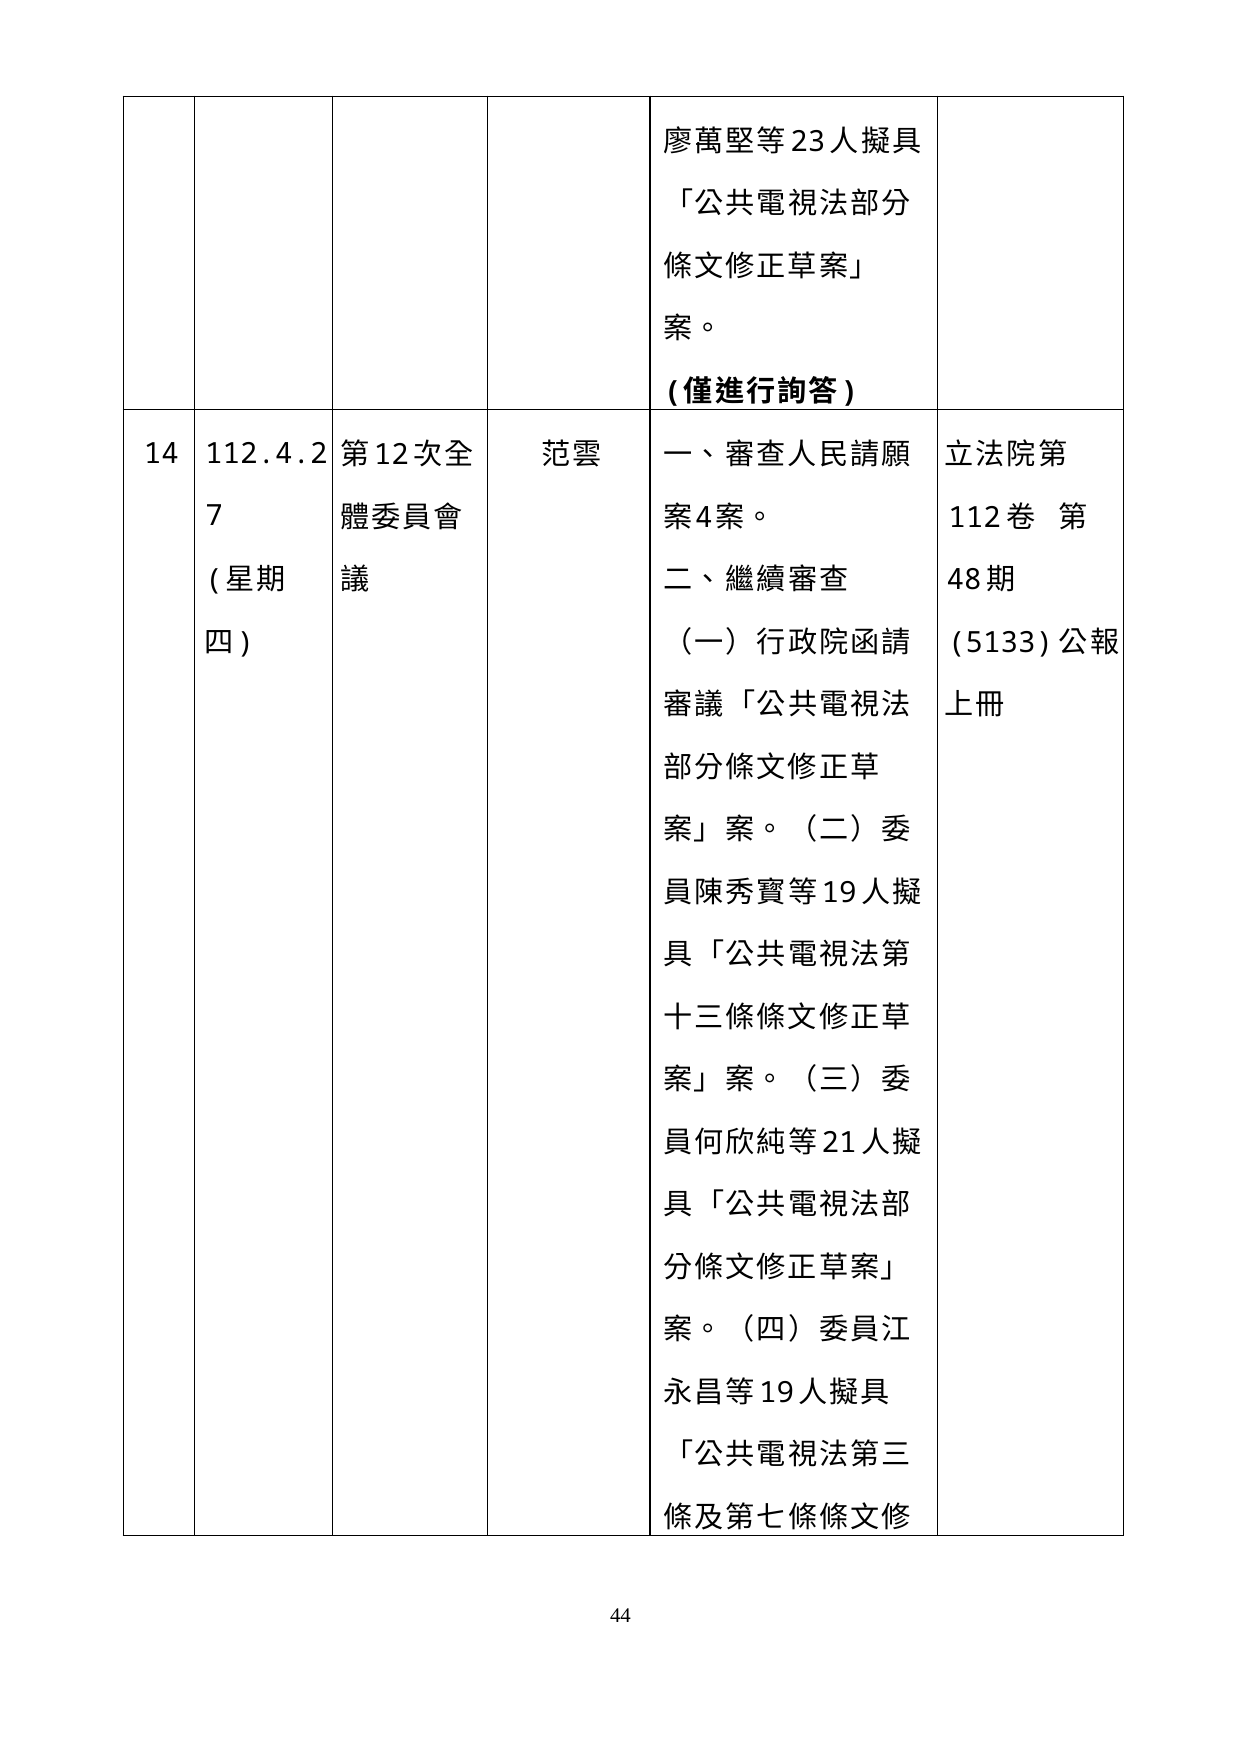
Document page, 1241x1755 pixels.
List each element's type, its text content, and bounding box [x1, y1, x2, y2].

table_cell 范雲 [488, 410, 649, 1535]
table_cell 一、審查人民請願案4案。 二、繼續審查（一）行政院函請審議「公共電視法部分條文修正草案」案。（二）委員陳秀寳等19人擬具「公共電視法第十三條條文修正草案」案。（三）委員何欣純等21人擬具「公共電視法部分條文修正草案」案。（四）委員江永昌等19人擬具「公共電視法第三條及第七條條文修 [651, 410, 937, 1535]
table_cell 112.4.27 (星期四) [195, 410, 332, 1535]
table_cell 14 [124, 410, 194, 1535]
table_cell [488, 97, 649, 409]
table_cell [938, 97, 1123, 409]
table_cell 立法院第112卷 第48期(5133)公報上冊 [938, 410, 1123, 1535]
table_cell [333, 97, 487, 409]
table_cell 廖萬堅等23人擬具「公共電視法部分條文修正草案」案。 (僅進行詢答) [651, 97, 937, 409]
table_cell 第12次全體委員會議 [333, 410, 487, 1535]
table_cell [195, 97, 332, 409]
table_cell [124, 97, 194, 409]
